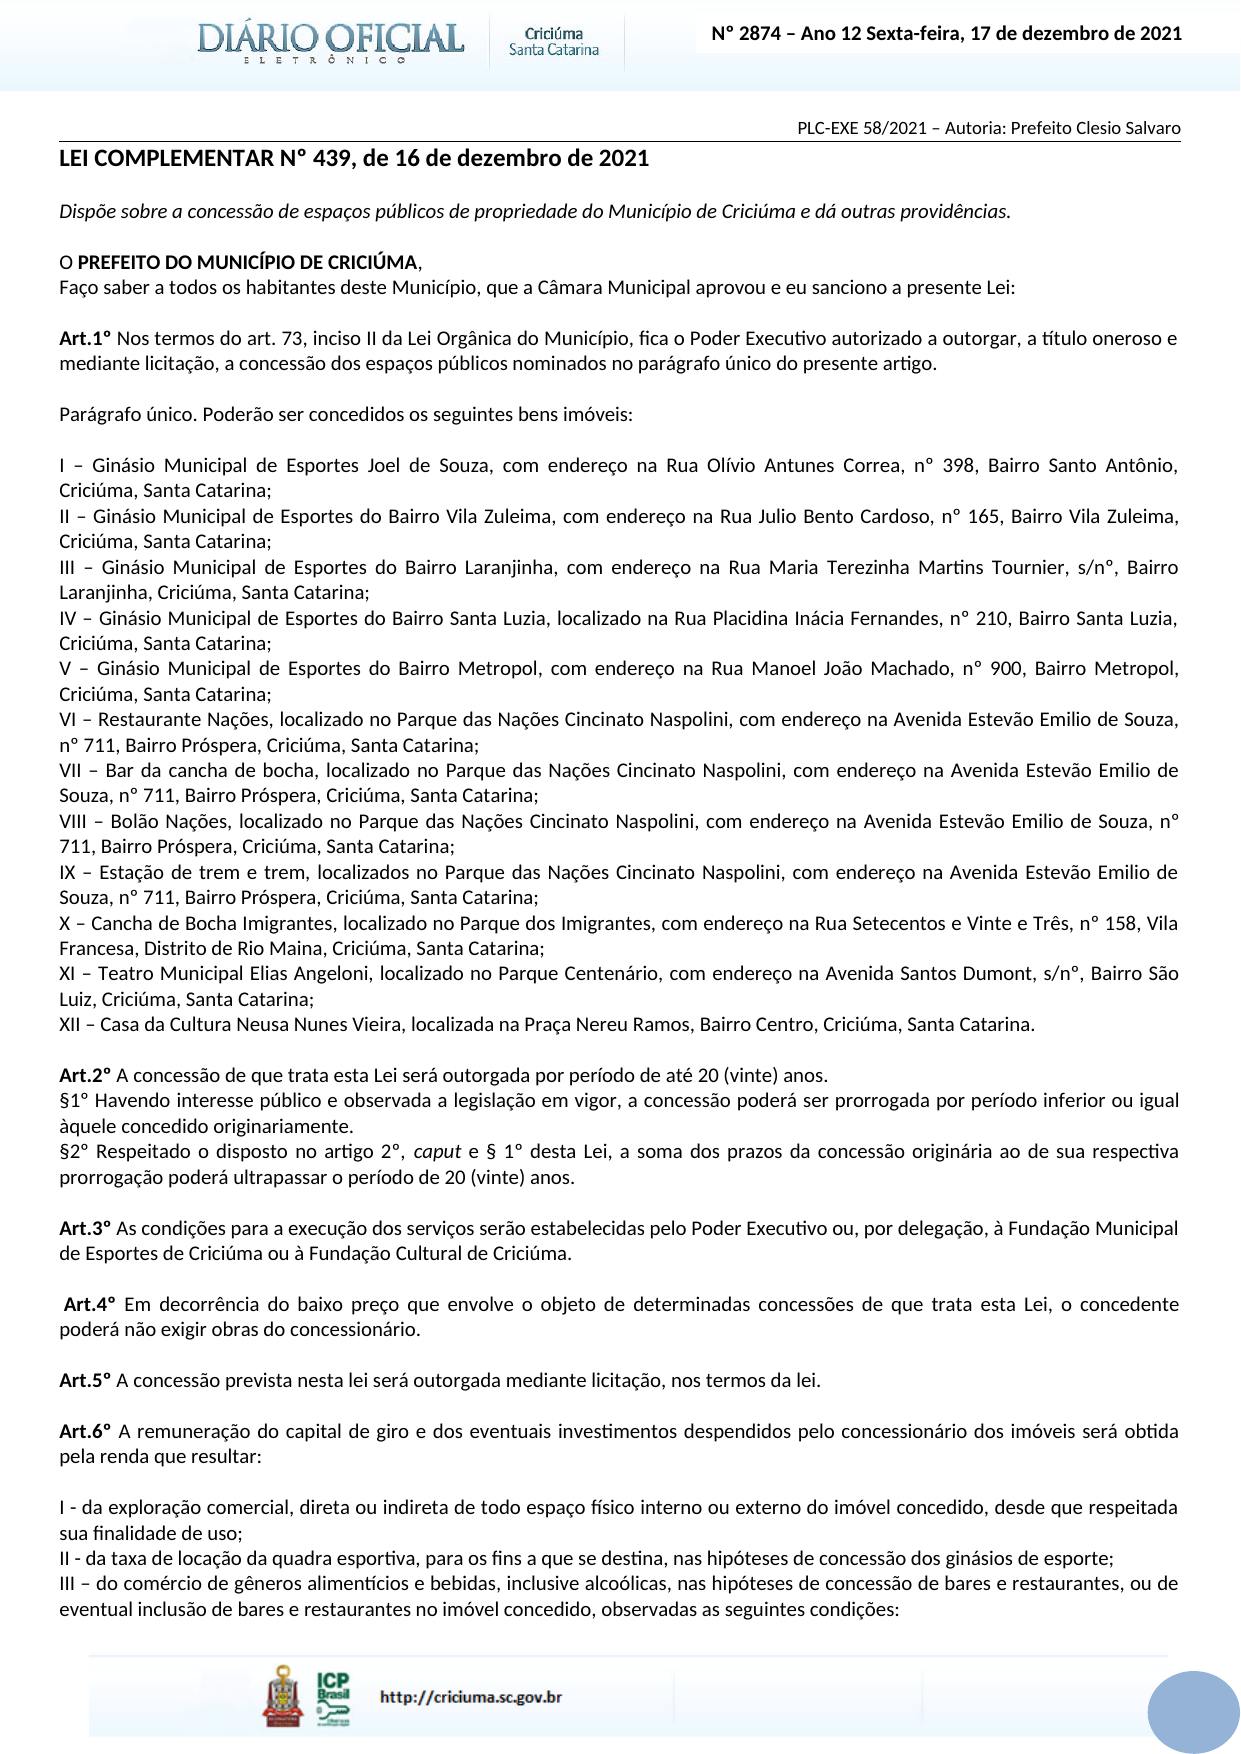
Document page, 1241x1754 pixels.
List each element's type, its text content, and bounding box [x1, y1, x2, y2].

text VI – Restaurante Nações, localizado no Parque das Nações Cincinato Naspolini, com endereço na Avenida Estevão Emilio de Souza, nº 711, Bairro Próspera, Criciúma, Santa Catarina; [59, 706, 1181, 757]
text Art.2º A concessão de que trata esta Lei será outorgada por período de até 20 (vinte) anos. [59, 1062, 1181, 1088]
text Art.4º Em decorrência do baixo preço que envolve o objeto de determinadas concessões de que trata esta Lei, o concedente poderá não exigir obras do concessionário. [59, 1291, 1181, 1342]
text §2º Respeitado o disposto no artigo 2º, caput e § 1º desta Lei, a soma dos prazos da concessão originária ao de sua respectiva prorrogação poderá ultrapassar o período de 20 (vinte) anos. [59, 1138, 1181, 1189]
text V – Ginásio Municipal de Esportes do Bairro Metropol, com endereço na Rua Manoel João Machado, nº 900, Bairro Metropol, Criciúma, Santa Catarina; [59, 656, 1181, 706]
text IX – Estação de trem e trem, localizados no Parque das Nações Cincinato Naspolini, com endereço na Avenida Estevão Emilio de Souza, nº 711, Bairro Próspera, Criciúma, Santa Catarina; [59, 859, 1181, 910]
text I - da exploração comercial, direta ou indireta de todo espaço físico interno ou externo do imóvel concedido, desde que respeitada sua finalidade de uso; [59, 1494, 1181, 1545]
text Art.3º As condições para a execução dos serviços serão estabelecidas pelo Poder Executivo ou, por delegação, à Fundação Municipal de Esportes de Criciúma ou à Fundação Cultural de Criciúma. [59, 1215, 1181, 1266]
text O PREFEITO DO MUNICÍPIO DE CRICIÚMA, [59, 249, 1181, 274]
text III – Ginásio Municipal de Esportes do Bairro Laranjinha, com endereço na Rua Maria Terezinha Martins Tournier, s/nº, Bairro Laranjinha, Criciúma, Santa Catarina; [59, 554, 1181, 605]
text Parágrafo único. Poderão ser concedidos os seguintes bens imóveis: [59, 401, 1181, 427]
text XI – Teatro Municipal Elias Angeloni, localizado no Parque Centenário, com endereço na Avenida Santos Dumont, s/nº, Bairro São Luiz, Criciúma, Santa Catarina; [59, 961, 1181, 1011]
text §1º Havendo interesse público e observada a legislação em vigor, a concessão poderá ser prorrogada por período inferior ou igual àquele concedido originariamente. [59, 1088, 1181, 1138]
text Art.6º A remuneração do capital de giro e dos eventuais investimentos despendidos pelo concessionário dos imóveis será obtida pela renda que resultar: [59, 1418, 1181, 1469]
text Art.5º A concessão prevista nesta lei será outorgada mediante licitação, nos termos da lei. [59, 1367, 1181, 1393]
text II - da taxa de locação da quadra esportiva, para os fins a que se destina, nas hipóteses de concessão dos ginásios de esporte; [59, 1545, 1181, 1571]
text I – Ginásio Municipal de Esportes Joel de Souza, com endereço na Rua Olívio Antunes Correa, nº 398, Bairro Santo Antônio, Criciúma, Santa Catarina; [59, 452, 1181, 503]
text Faço saber a todos os habitantes deste Município, que a Câmara Municipal aprovou e eu sanciono a presente Lei: [59, 274, 1181, 300]
text IV – Ginásio Municipal de Esportes do Bairro Santa Luzia, localizado na Rua Placidina Inácia Fernandes, nº 210, Bairro Santa Luzia, Criciúma, Santa Catarina; [59, 605, 1181, 656]
text Art.1º Nos termos do art. 73, inciso II da Lei Orgânica do Município, fica o Poder Executivo autorizado a outorgar, a título oneroso e mediante licitação, a concessão dos espaços públicos nominados no parágrafo único do presente artigo. [59, 325, 1181, 376]
text PLC-EXE 58/2021 – Autoria: Prefeito Clesio Salvaro [59, 116, 1181, 141]
text XII – Casa da Cultura Neusa Nunes Vieira, localizada na Praça Nereu Ramos, Bairro Centro, Criciúma, Santa Catarina. [59, 1011, 1181, 1037]
text III – do comércio de gêneros alimentícios e bebidas, inclusive alcoólicas, nas hipóteses de concessão de bares e restaurantes, ou de eventual inclusão de bares e restaurantes no imóvel concedido, observadas as seguintes condições: [59, 1571, 1181, 1621]
text LEI COMPLEMENTAR Nº 439, de 16 de dezembro de 2021 [59, 142, 1181, 173]
text VII – Bar da cancha de bocha, localizado no Parque das Nações Cincinato Naspolini, com endereço na Avenida Estevão Emilio de Souza, nº 711, Bairro Próspera, Criciúma, Santa Catarina; [59, 757, 1181, 808]
text VIII – Bolão Nações, localizado no Parque das Nações Cincinato Naspolini, com endereço na Avenida Estevão Emilio de Souza, nº 711, Bairro Próspera, Criciúma, Santa Catarina; [59, 808, 1181, 859]
text II – Ginásio Municipal de Esportes do Bairro Vila Zuleima, com endereço na Rua Julio Bento Cardoso, nº 165, Bairro Vila Zuleima, Criciúma, Santa Catarina; [59, 503, 1181, 554]
text X – Cancha de Bocha Imigrantes, localizado no Parque dos Imigrantes, com endereço na Rua Setecentos e Vinte e Três, nº 158, Vila Francesa, Distrito de Rio Maina, Criciúma, Santa Catarina; [59, 910, 1181, 961]
text Dispõe sobre a concessão de espaços públicos de propriedade do Município de Criciúma e dá outras providências. [59, 198, 1181, 223]
